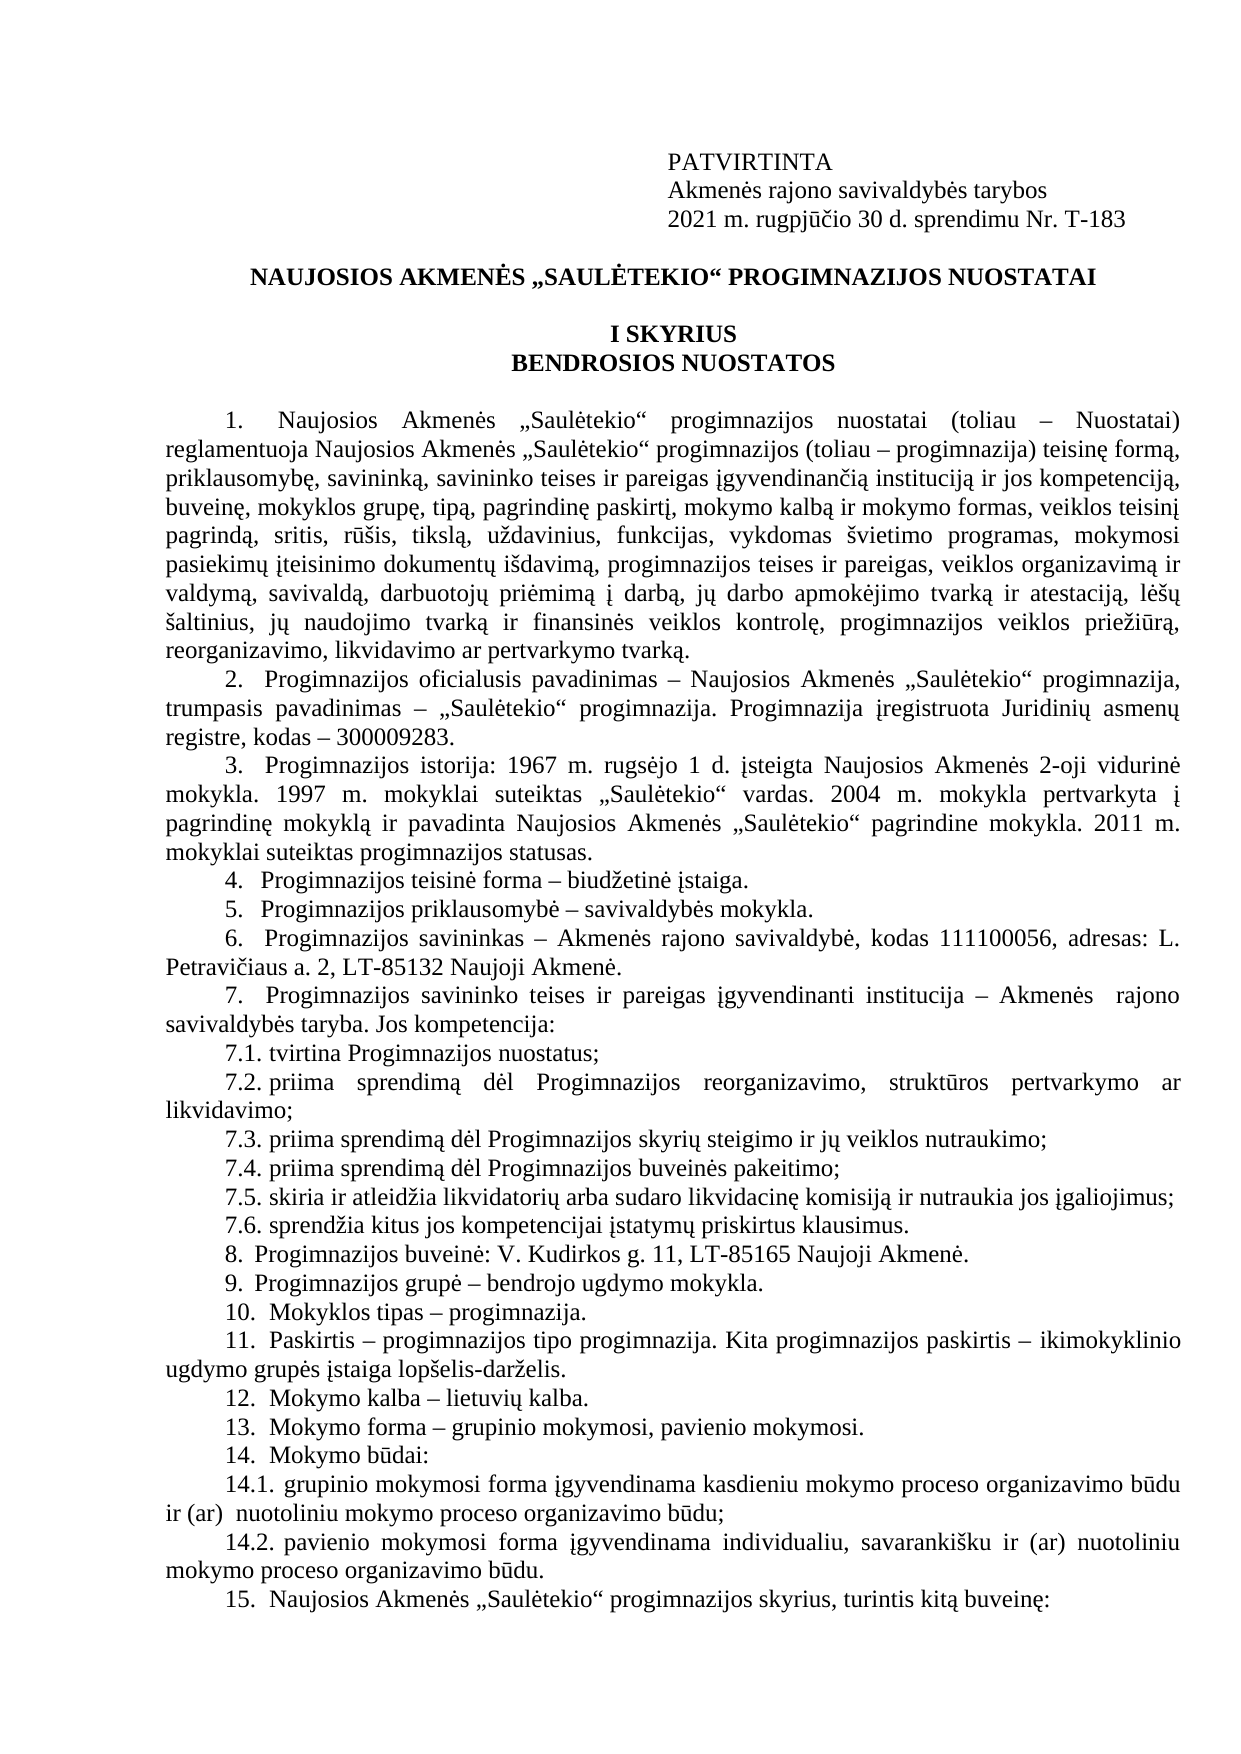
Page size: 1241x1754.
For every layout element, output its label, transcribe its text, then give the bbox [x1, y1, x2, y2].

text 14. Mokymo būdai: [165, 1441, 1181, 1469]
text 8. Progimnazijos buveinė: V. Kudirkos g. 11, LT-85165 Naujoji Akmenė. [165, 1239, 1181, 1268]
text 2. Progimnazijos oficialusis pavadinimas – Naujosios Akmenės „Saulėtekio“ progimnazija, trumpasis pavadinimas – „Saulėtekio“ progimnazija. Progimnazija įregistruota Juridinių asmenų registre, kodas – 300009283. [165, 664, 1181, 751]
text 1. Naujosios Akmenės „Saulėtekio“ progimnazijos nuostatai (toliau – Nuostatai) reglamentuoja Naujosios Akmenės „Saulėtekio“ progimnazijos (toliau – progimnazija) teisinę formą, priklausomybę, savininką, savininko teises ir pareigas įgyvendinančią instituciją ir jos kompetenciją, buveinę, mokyklos grupę, tipą, pagrindinę paskirtį, mokymo kalbą ir mokymo formas, veiklos teisinį pagrindą, sritis, rūšis, tikslą, uždavinius, funkcijas, vykdomas švietimo programas, mokymosi pasiekimų įteisinimo dokumentų išdavimą, progimnazijos teises ir pareigas, veiklos organizavimą ir valdymą, savivaldą, darbuotojų priėmimą į darbą, jų darbo apmokėjimo tvarką ir atestaciją, lėšų šaltinius, jų naudojimo tvarką ir finansinės veiklos kontrolę, progimnazijos veiklos priežiūrą, reorganizavimo, likvidavimo ar pertvarkymo tvarką. [165, 406, 1181, 664]
text 7.4. priima sprendimą dėl Progimnazijos buveinės pakeitimo; [165, 1153, 1181, 1182]
text NAUJOSIOS AKMENĖS „SAULĖTEKIO“ PROGIMNAZIJOS NUOSTATAI [165, 262, 1181, 291]
text 7.5. skiria ir atleidžia likvidatorių arba sudaro likvidacinę komisiją ir nutraukia jos įgaliojimus; [165, 1182, 1181, 1211]
text 10. Mokyklos tipas – progimnazija. [165, 1297, 1181, 1326]
text 6. Progimnazijos savininkas – Akmenės rajono savivaldybė, kodas 111100056, adresas: L. Petravičiaus a. 2, LT-85132 Naujoji Akmenė. [165, 923, 1181, 981]
text 7.1. tvirtina Progimnazijos nuostatus; [165, 1038, 1181, 1067]
text 7.2. priima sprendimą dėl Progimnazijos reorganizavimo, struktūros pertvarkymo ar likvidavimo; [165, 1067, 1181, 1124]
text 12. Mokymo kalba – lietuvių kalba. [165, 1383, 1181, 1412]
text 13. Mokymo forma – grupinio mokymosi, pavienio mokymosi. [165, 1412, 1181, 1441]
text 7.3. priima sprendimą dėl Progimnazijos skyrių steigimo ir jų veiklos nutraukimo; [165, 1124, 1181, 1153]
text 4. Progimnazijos teisinė forma – biudžetinė įstaiga. [165, 866, 1181, 894]
text 7. Progimnazijos savininko teises ir pareigas įgyvendinanti institucija – Akmenės rajono savivaldybės taryba. Jos kompetencija: [165, 981, 1181, 1038]
text Akmenės rajono savivaldybės tarybos [165, 176, 1181, 204]
text 15. Naujosios Akmenės „Saulėtekio“ progimnazijos skyrius, turintis kitą buveinę: [165, 1584, 1181, 1613]
text 14.2. pavienio mokymosi forma įgyvendinama individualiu, savarankišku ir (ar) nuotoliniu mokymo proceso organizavimo būdu. [165, 1527, 1181, 1584]
text 7.6. sprendžia kitus jos kompetencijai įstatymų priskirtus klausimus. [165, 1211, 1181, 1239]
text 9. Progimnazijos grupė – bendrojo ugdymo mokykla. [165, 1268, 1181, 1297]
text I SKYRIUS [165, 319, 1181, 348]
text 14.1. grupinio mokymosi forma įgyvendinama kasdieniu mokymo proceso organizavimo būdu ir (ar) nuotoliniu mokymo proceso organizavimo būdu; [165, 1469, 1181, 1527]
text 2021 m. rugpjūčio 30 d. sprendimu Nr. T-183 [165, 204, 1181, 233]
text PATVIRTINTA [165, 147, 1181, 176]
text 3. Progimnazijos istorija: 1967 m. rugsėjo 1 d. įsteigta Naujosios Akmenės 2-oji vidurinė mokykla. 1997 m. mokyklai suteiktas „Saulėtekio“ vardas. 2004 m. mokykla pertvarkyta į pagrindinę mokyklą ir pavadinta Naujosios Akmenės „Saulėtekio“ pagrindine mokykla. 2011 m. mokyklai suteiktas progimnazijos statusas. [165, 751, 1181, 866]
text BENDROSIOS NUOSTATOS [165, 348, 1181, 377]
text 5. Progimnazijos priklausomybė – savivaldybės mokykla. [165, 894, 1181, 923]
text 11. Paskirtis – progimnazijos tipo progimnazija. Kita progimnazijos paskirtis – ikimokyklinio ugdymo grupės įstaiga lopšelis-darželis. [165, 1326, 1181, 1383]
